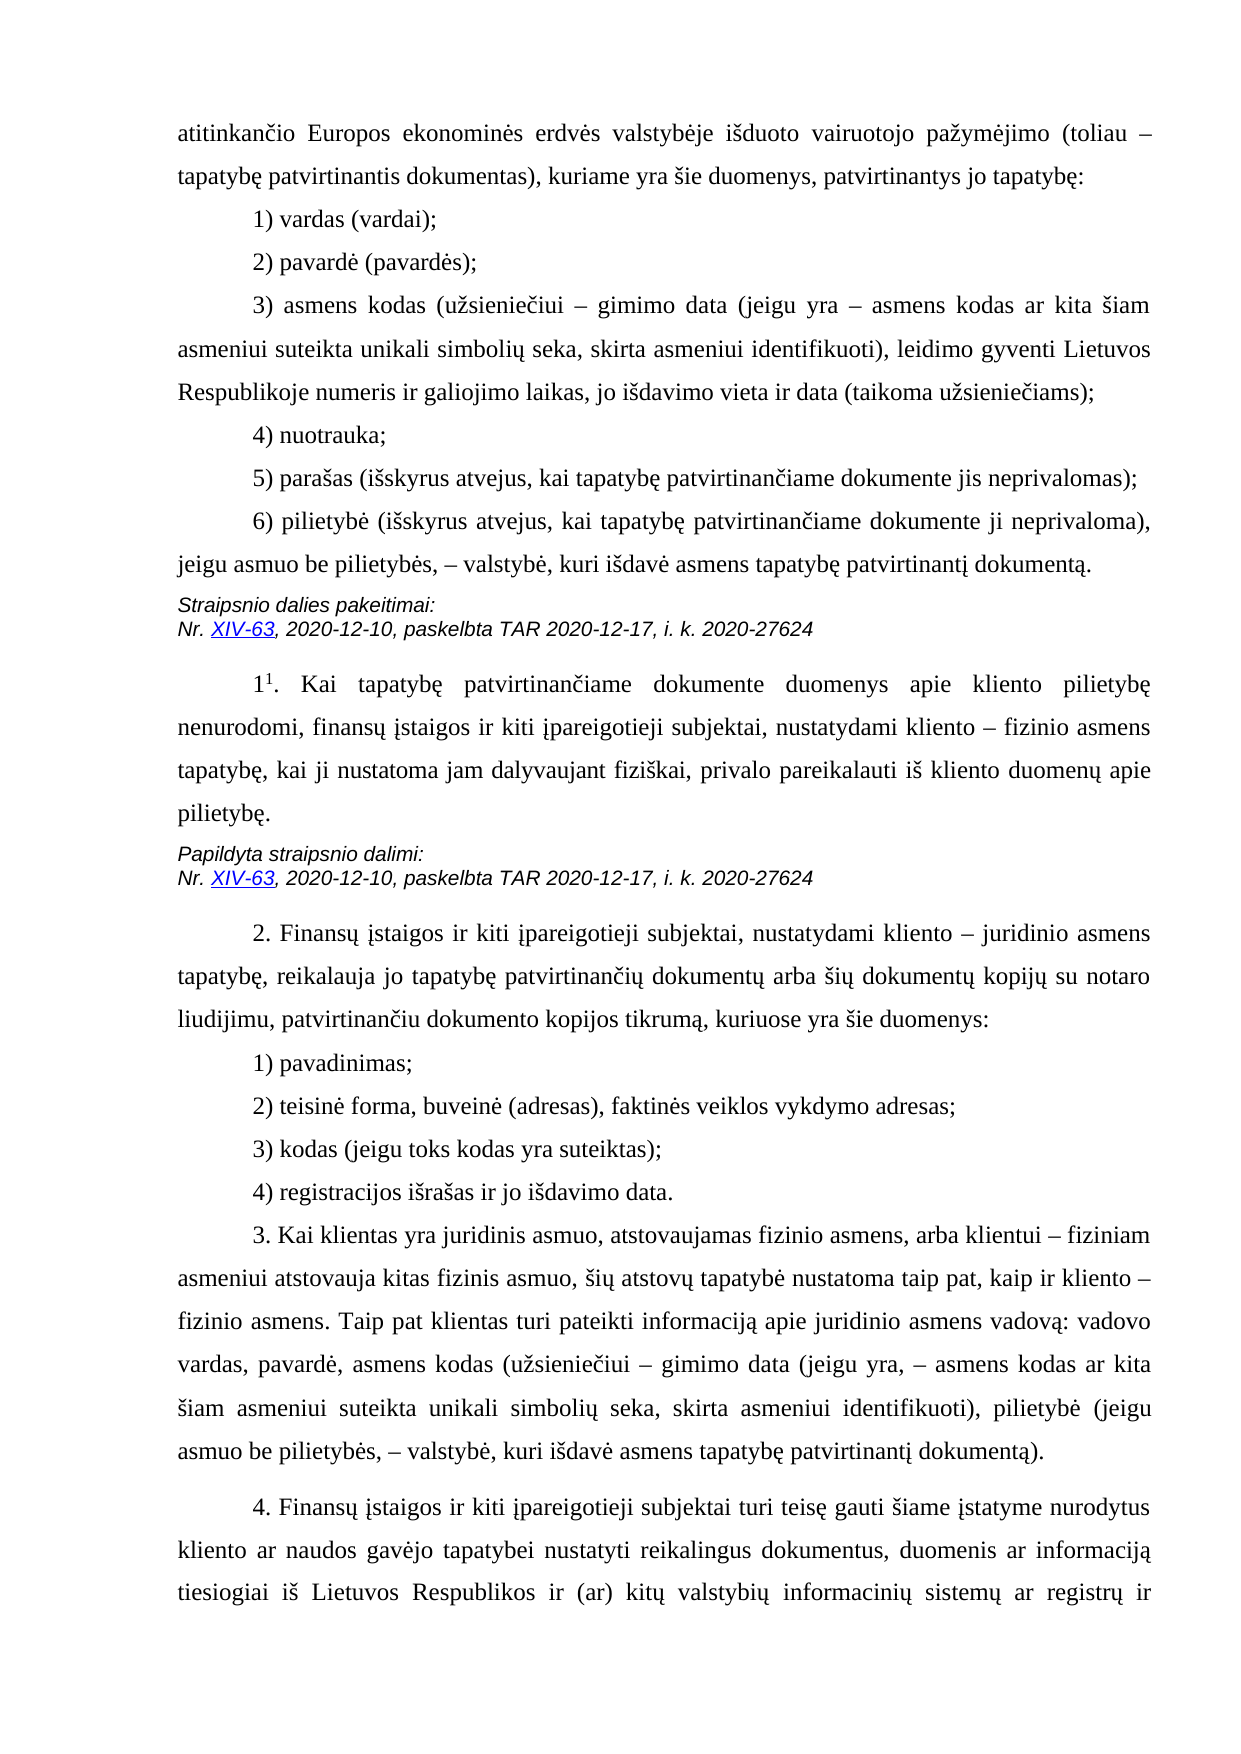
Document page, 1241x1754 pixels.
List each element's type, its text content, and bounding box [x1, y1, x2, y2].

text 4) registracijos išrašas ir jo išdavimo data. [177, 1177, 1152, 1206]
text 1) pavadinimas; [177, 1048, 1152, 1076]
text 1) vardas (vardai); [177, 204, 1152, 233]
text 3) kodas (jeigu toks kodas yra suteiktas); [177, 1134, 1152, 1163]
text Nr. XIV-63, 2020-12-10, paskelbta TAR 2020-12-17, i. k. 2020-27624 [177, 616, 1152, 640]
text Nr. XIV-63, 2020-12-10, paskelbta TAR 2020-12-17, i. k. 2020-27624 [177, 866, 1152, 889]
text 4. Finansų įstaigos ir kiti įpareigotieji subjektai turi teisę gauti šiame įstatyme nurodytus kliento ar naudos gavėjo tapatybei nustatyti reikalingus dokumentus, duomenis ar informaciją tiesiogiai iš Lietuvos Respublikos ir (ar) kitų valstybių informacinių sistemų ar registrų ir [177, 1479, 1152, 1606]
text atitinkančio Europos ekonominės erdvės valstybėje išduoto vairuotojo pažymėjimo (toliau – tapatybę patvirtinantis dokumentas), kuriame yra šie duomenys, patvirtinantys jo tapatybę: [177, 118, 1152, 190]
text 3. Kai klientas yra juridinis asmuo, atstovaujamas fizinio asmens, arba klientui – fiziniam asmeniui atstovauja kitas fizinis asmuo, šių atstovų tapatybė nustatoma taip pat, kaip ir kliento – fizinio asmens. Taip pat klientas turi pateikti informaciją apie juridinio asmens vadovą: vadovo vardas, pavardė, asmens kodas (užsieniečiui – gimimo data (jeigu yra, – asmens kodas ar kita šiam asmeniui suteikta unikali simbolių seka, skirta asmeniui identifikuoti), pilietybė (jeigu asmuo be pilietybės, – valstybė, kuri išdavė asmens tapatybę patvirtinantį dokumentą). [177, 1220, 1152, 1464]
text 11. Kai tapatybę patvirtinančiame dokumente duomenys apie kliento pilietybę nenurodomi, finansų įstaigos ir kiti įpareigotieji subjektai, nustatydami kliento – fizinio asmens tapatybę, kai ji nustatoma jam dalyvaujant fiziškai, privalo pareikalauti iš kliento duomenų apie pilietybę. [177, 669, 1152, 827]
text 2) pavardė (pavardės); [177, 247, 1152, 276]
text Papildyta straipsnio dalimi: [177, 842, 1152, 866]
text 2. Finansų įstaigos ir kiti įpareigotieji subjektai, nustatydami kliento – juridinio asmens tapatybę, reikalauja jo tapatybę patvirtinančių dokumentų arba šių dokumentų kopijų su notaro liudijimu, patvirtinančiu dokumento kopijos tikrumą, kuriuose yra šie duomenys: [177, 918, 1152, 1033]
text 4) nuotrauka; [177, 420, 1152, 449]
text 5) parašas (išskyrus atvejus, kai tapatybę patvirtinančiame dokumente jis neprivalomas); [177, 463, 1152, 492]
text 6) pilietybė (išskyrus atvejus, kai tapatybę patvirtinančiame dokumente ji neprivaloma), jeigu asmuo be pilietybės, – valstybė, kuri išdavė asmens tapatybę patvirtinantį dokumentą. [177, 506, 1152, 578]
text 3) asmens kodas (užsieniečiui – gimimo data (jeigu yra – asmens kodas ar kita šiam asmeniui suteikta unikali simbolių seka, skirta asmeniui identifikuoti), leidimo gyventi Lietuvos Respublikoje numeris ir galiojimo laikas, jo išdavimo vieta ir data (taikoma užsieniečiams); [177, 291, 1152, 406]
text 2) teisinė forma, buveinė (adresas), faktinės veiklos vykdymo adresas; [177, 1091, 1152, 1119]
text Straipsnio dalies pakeitimai: [177, 592, 1152, 616]
